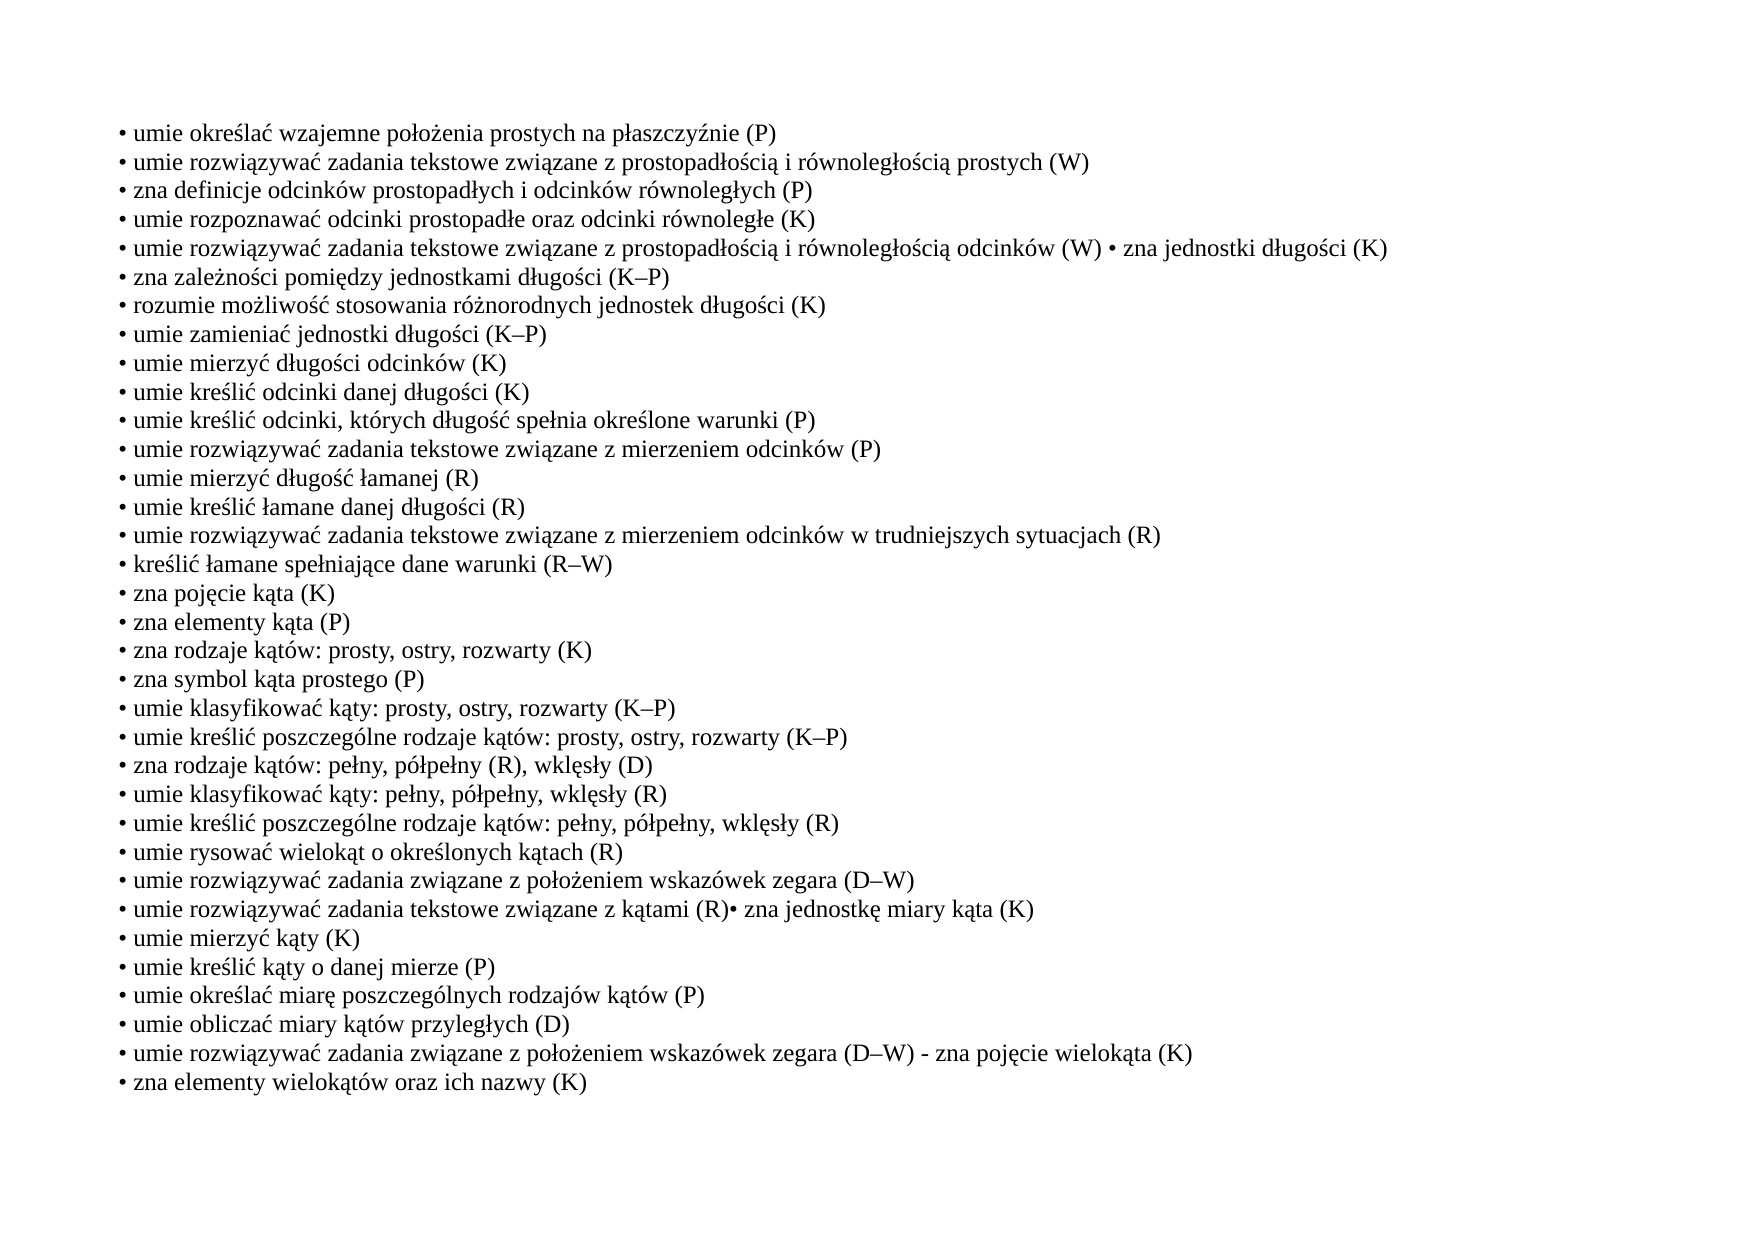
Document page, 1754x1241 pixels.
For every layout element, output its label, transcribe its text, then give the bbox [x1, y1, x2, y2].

text • umie określać wzajemne położenia prostych na płaszczyźnie (P) • umie rozwiązywać zadania tekstowe związane z prostopadłością i równoległością prostych (W) • zna definicje odcinków prostopadłych i odcinków równoległych (P) • umie rozpoznawać odcinki prostopadłe oraz odcinki równoległe (K) • umie rozwiązywać zadania tekstowe związane z prostopadłością i równoległością odcinków (W) • zna jednostki długości (K) • zna zależności pomiędzy jednostkami długości (K–P) • rozumie możliwość stosowania różnorodnych jednostek długości (K) • umie zamieniać jednostki długości (K–P) • umie mierzyć długości odcinków (K) • umie kreślić odcinki danej długości (K) • umie kreślić odcinki, których długość spełnia określone warunki (P) • umie rozwiązywać zadania tekstowe związane z mierzeniem odcinków (P) • umie mierzyć długość łamanej (R) • umie kreślić łamane danej długości (R) • umie rozwiązywać zadania tekstowe związane z mierzeniem odcinków w trudniejszych sytuacjach (R) • kreślić łamane spełniające dane warunki (R–W) • zna pojęcie kąta (K) • zna elementy kąta (P) • zna rodzaje kątów: prosty, ostry, rozwarty (K) • zna symbol kąta prostego (P) • umie klasyfikować kąty: prosty, ostry, rozwarty (K–P) • umie kreślić poszczególne rodzaje kątów: prosty, ostry, rozwarty (K–P) • zna rodzaje kątów: pełny, półpełny (R), wklęsły (D) • umie klasyfikować kąty: pełny, półpełny, wklęsły (R) • umie kreślić poszczególne rodzaje kątów: pełny, półpełny, wklęsły (R) • umie rysować wielokąt o określonych kątach (R) • umie rozwiązywać zadania związane z położeniem wskazówek zegara (D–W) • umie rozwiązywać zadania tekstowe związane z kątami (R)• zna jednostkę miary kąta (K) • umie mierzyć kąty (K) • umie kreślić kąty o danej mierze (P) • umie określać miarę poszczególnych rodzajów kątów (P) • umie obliczać miary kątów przyległych (D) • umie rozwiązywać zadania związane z położeniem wskazówek zegara (D–W) - zna pojęcie wielokąta (K) • zna elementy wielokątów oraz ich nazwy (K) [118, 118, 1636, 1096]
